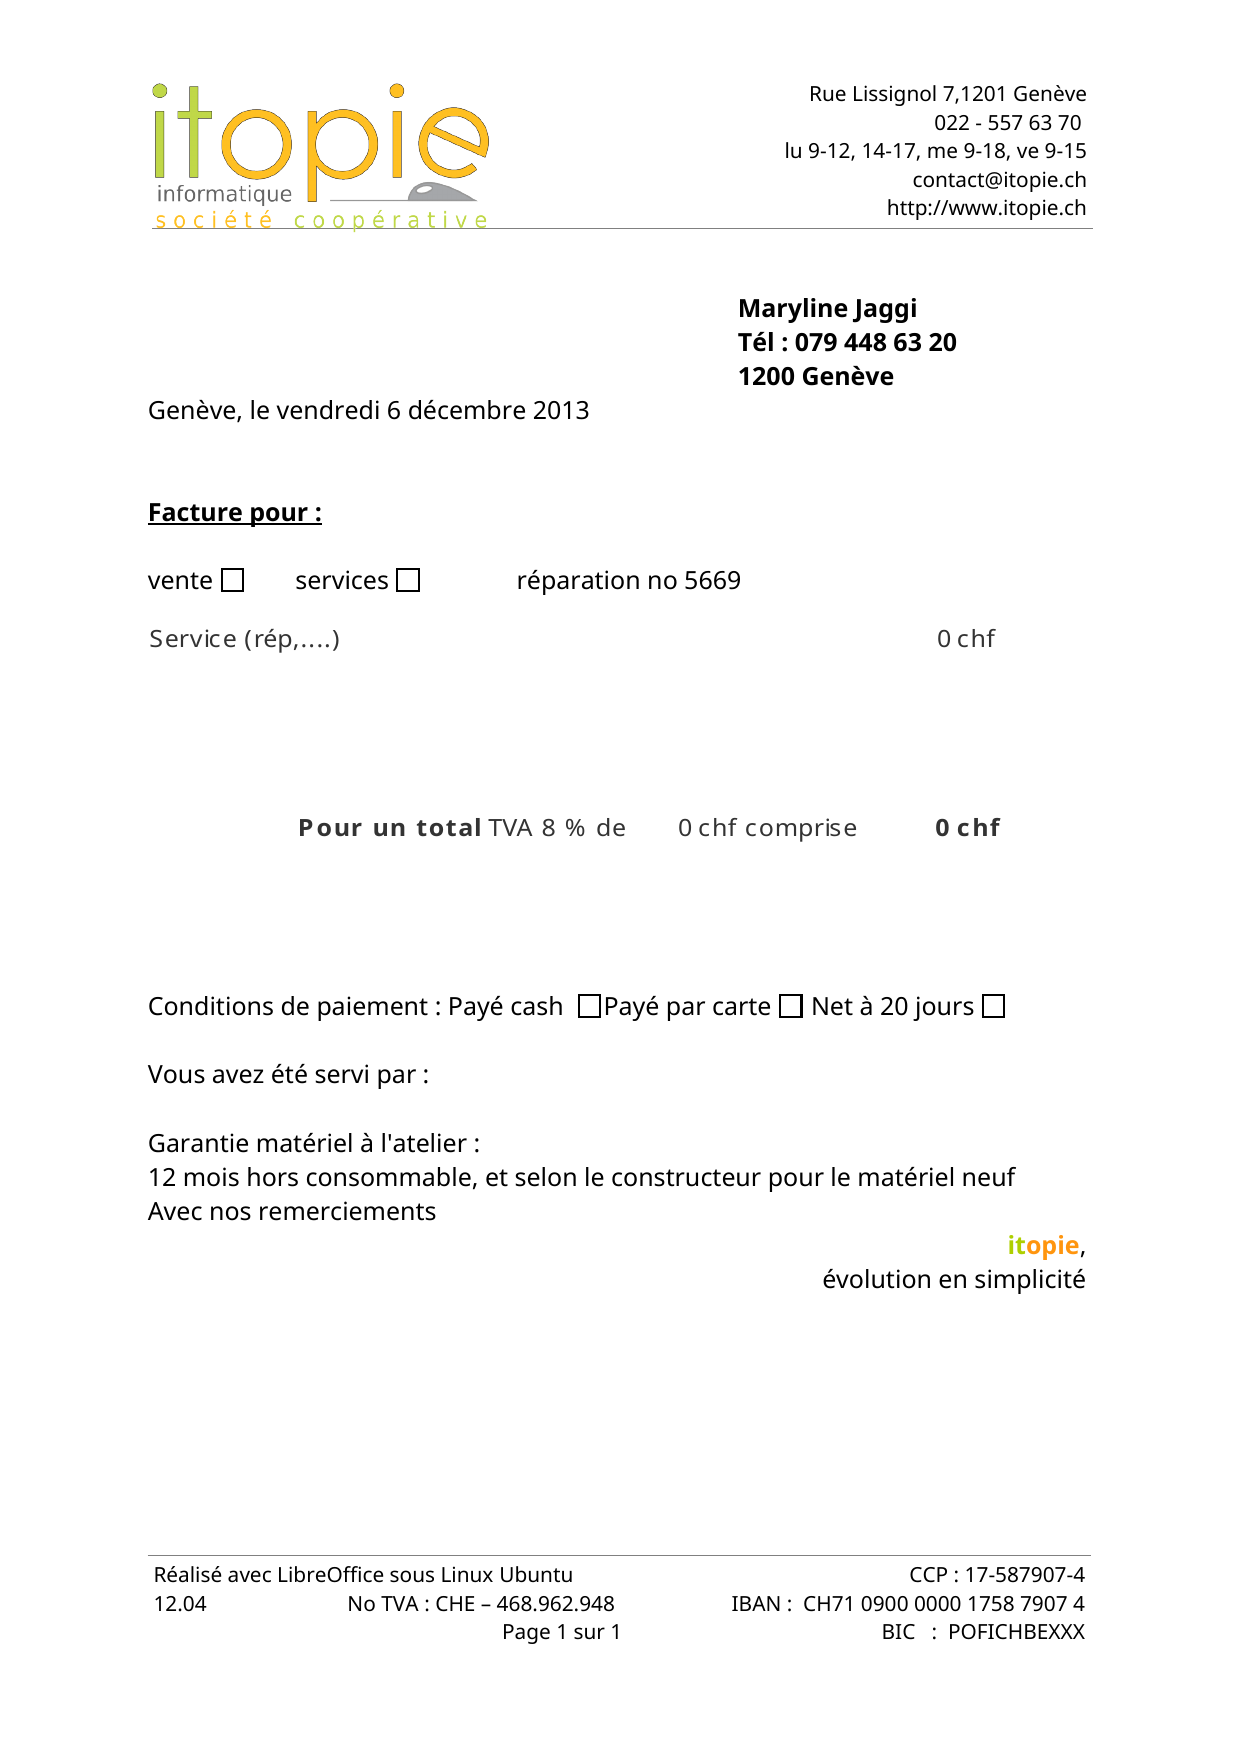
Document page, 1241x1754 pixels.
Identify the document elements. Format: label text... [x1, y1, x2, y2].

text évolution en simplicité [148, 1262, 1093, 1296]
text vente services réparation no 5669 [148, 563, 1093, 597]
text Facture pour : [148, 495, 1093, 529]
text itopie, [148, 1227, 1093, 1262]
text Tél : 079 448 63 20 [148, 324, 1093, 358]
picture [138, 72, 500, 244]
text Conditions de paiement : Payé cash Payé par carte Net à 20 jours [148, 989, 1093, 1023]
text 12 mois hors consommable, et selon le constructeur pour le matériel neuf [148, 1159, 1093, 1193]
text Maryline Jaggi [148, 290, 1093, 324]
text Avec nos remerciements [148, 1193, 1093, 1227]
text Garantie matériel à l'atelier : [148, 1125, 1093, 1159]
text 1200 Genève [148, 358, 1093, 392]
text Vous avez été servi par : [148, 1057, 1093, 1091]
text Genève, le vendredi 6 décembre 2013 [148, 392, 1093, 427]
